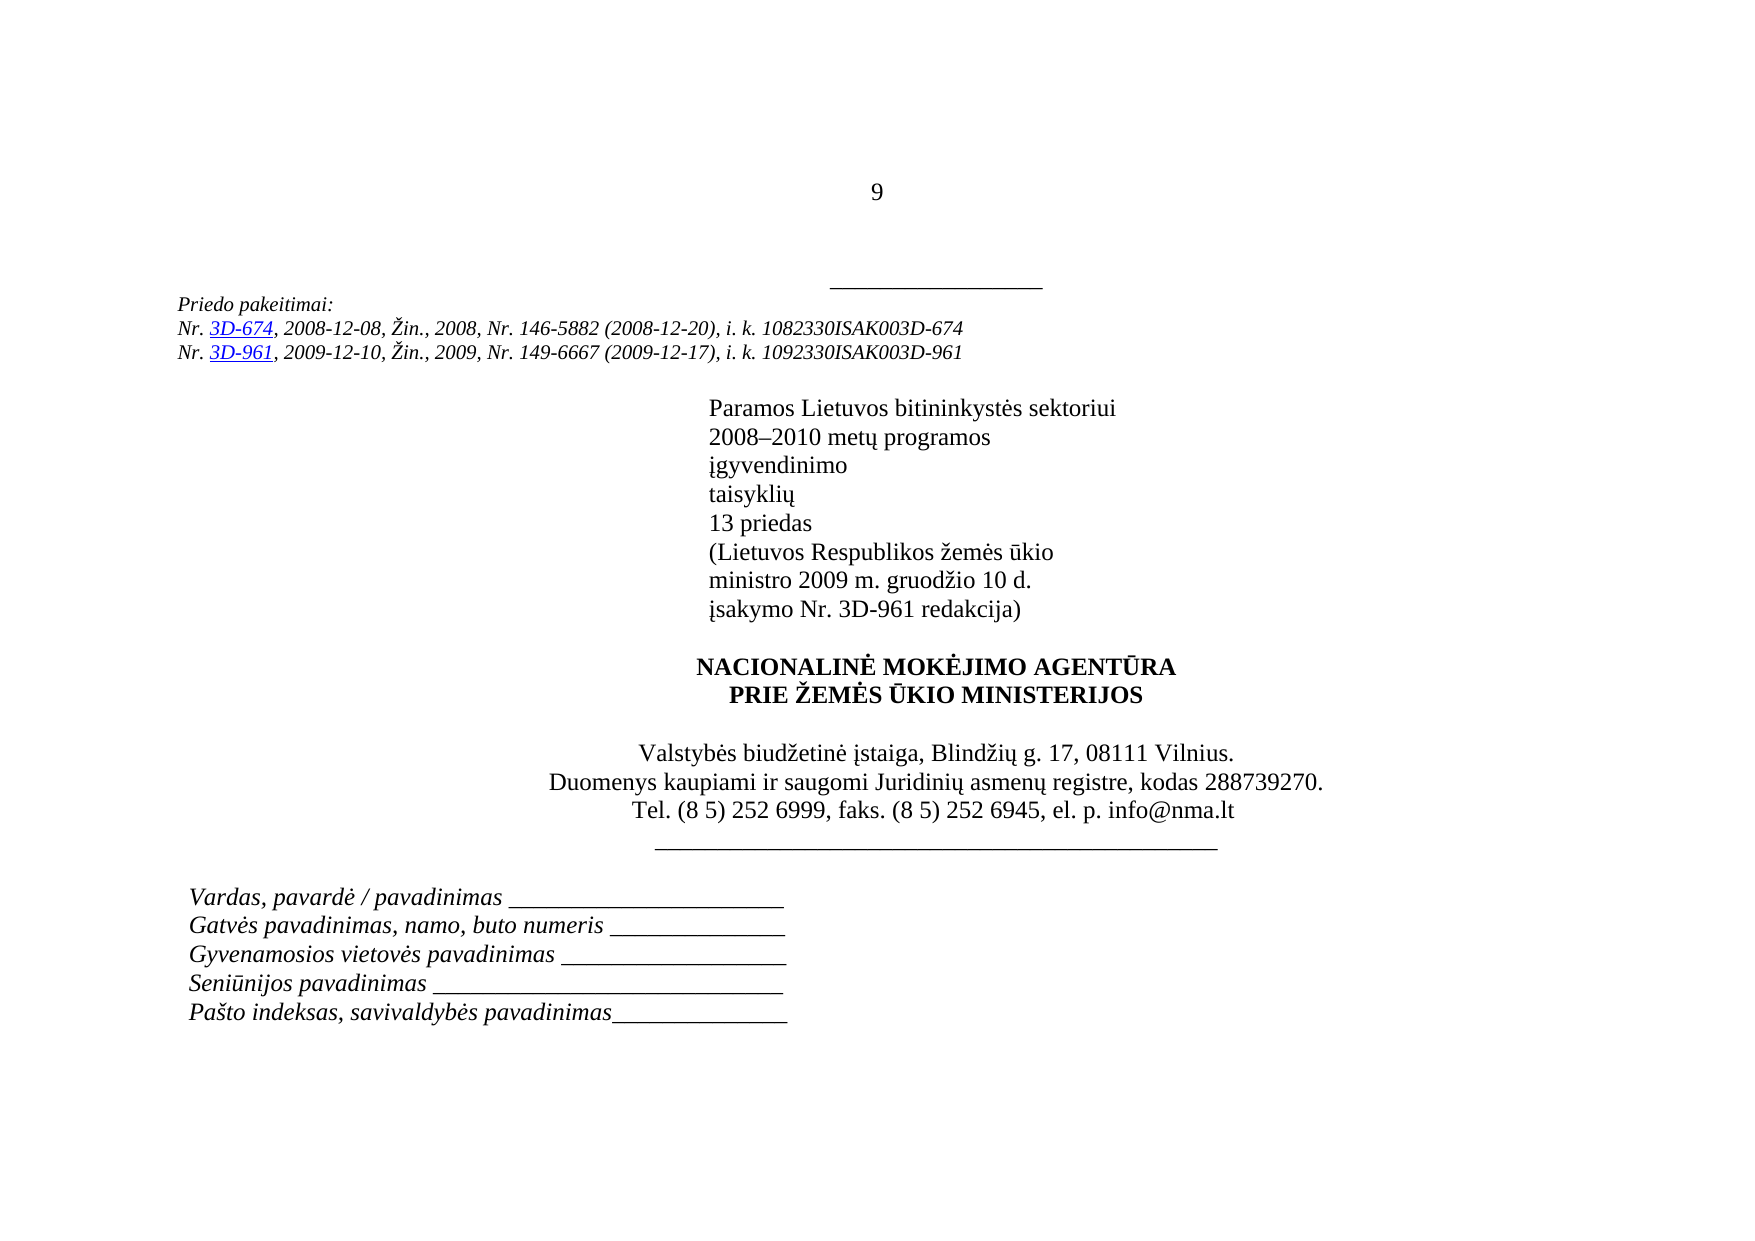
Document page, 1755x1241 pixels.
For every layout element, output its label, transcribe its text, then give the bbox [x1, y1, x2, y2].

text _____________________________________________ [177, 824, 1695, 853]
text (Lietuvos Respublikos žemės ūkio [177, 537, 1695, 566]
text 2008–2010 metų programos [177, 422, 1695, 451]
text _________________ [177, 263, 1695, 292]
text įsakymo Nr. 3D-961 redakcija) [177, 594, 1695, 623]
text taisyklių [177, 479, 1695, 508]
text Priedo pakeitimai: [177, 292, 1695, 316]
text PRIE ŽEMĖS ŪKIO MINISTERIJOS [177, 681, 1695, 709]
text Duomenys kaupiami ir saugomi Juridinių asmenų registre, kodas 288739270. [177, 767, 1695, 796]
text Nr. 3D-674, 2008-12-08, Žin., 2008, Nr. 146-5882 (2008-12-20), i. k. 1082330ISAK003D-674 [177, 316, 1695, 340]
table_header Vardas, pavardė / pavadinimas ______________________ Gatvės pavadinimas, namo, buto numeris ______________ Gyvenamosios vietovės pavadinimas __________________ Seniūnijos pavadinimas ____________________________ Pašto indeksas, savivaldybės pavadinimas______________ [177, 882, 1122, 1054]
text Valstybės biudžetinė įstaiga, Blindžių g. 17, 08111 Vilnius. [177, 738, 1695, 767]
text 13 priedas [177, 508, 1695, 537]
text Nr. 3D-961, 2009-12-10, Žin., 2009, Nr. 149-6667 (2009-12-17), i. k. 1092330ISAK003D-961 [177, 340, 1695, 364]
text Paramos Lietuvos bitininkystės sektoriui [177, 393, 1695, 422]
text įgyvendinimo [177, 451, 1695, 479]
text NACIONALINĖ MOKĖJIMO AGENTŪRA [177, 652, 1695, 681]
text ministro 2009 m. gruodžio 10 d. [177, 566, 1695, 594]
text Tel. (8 5) 252 6999, faks. (8 5) 252 6945, el. p. info@nma.lt [177, 796, 1695, 824]
